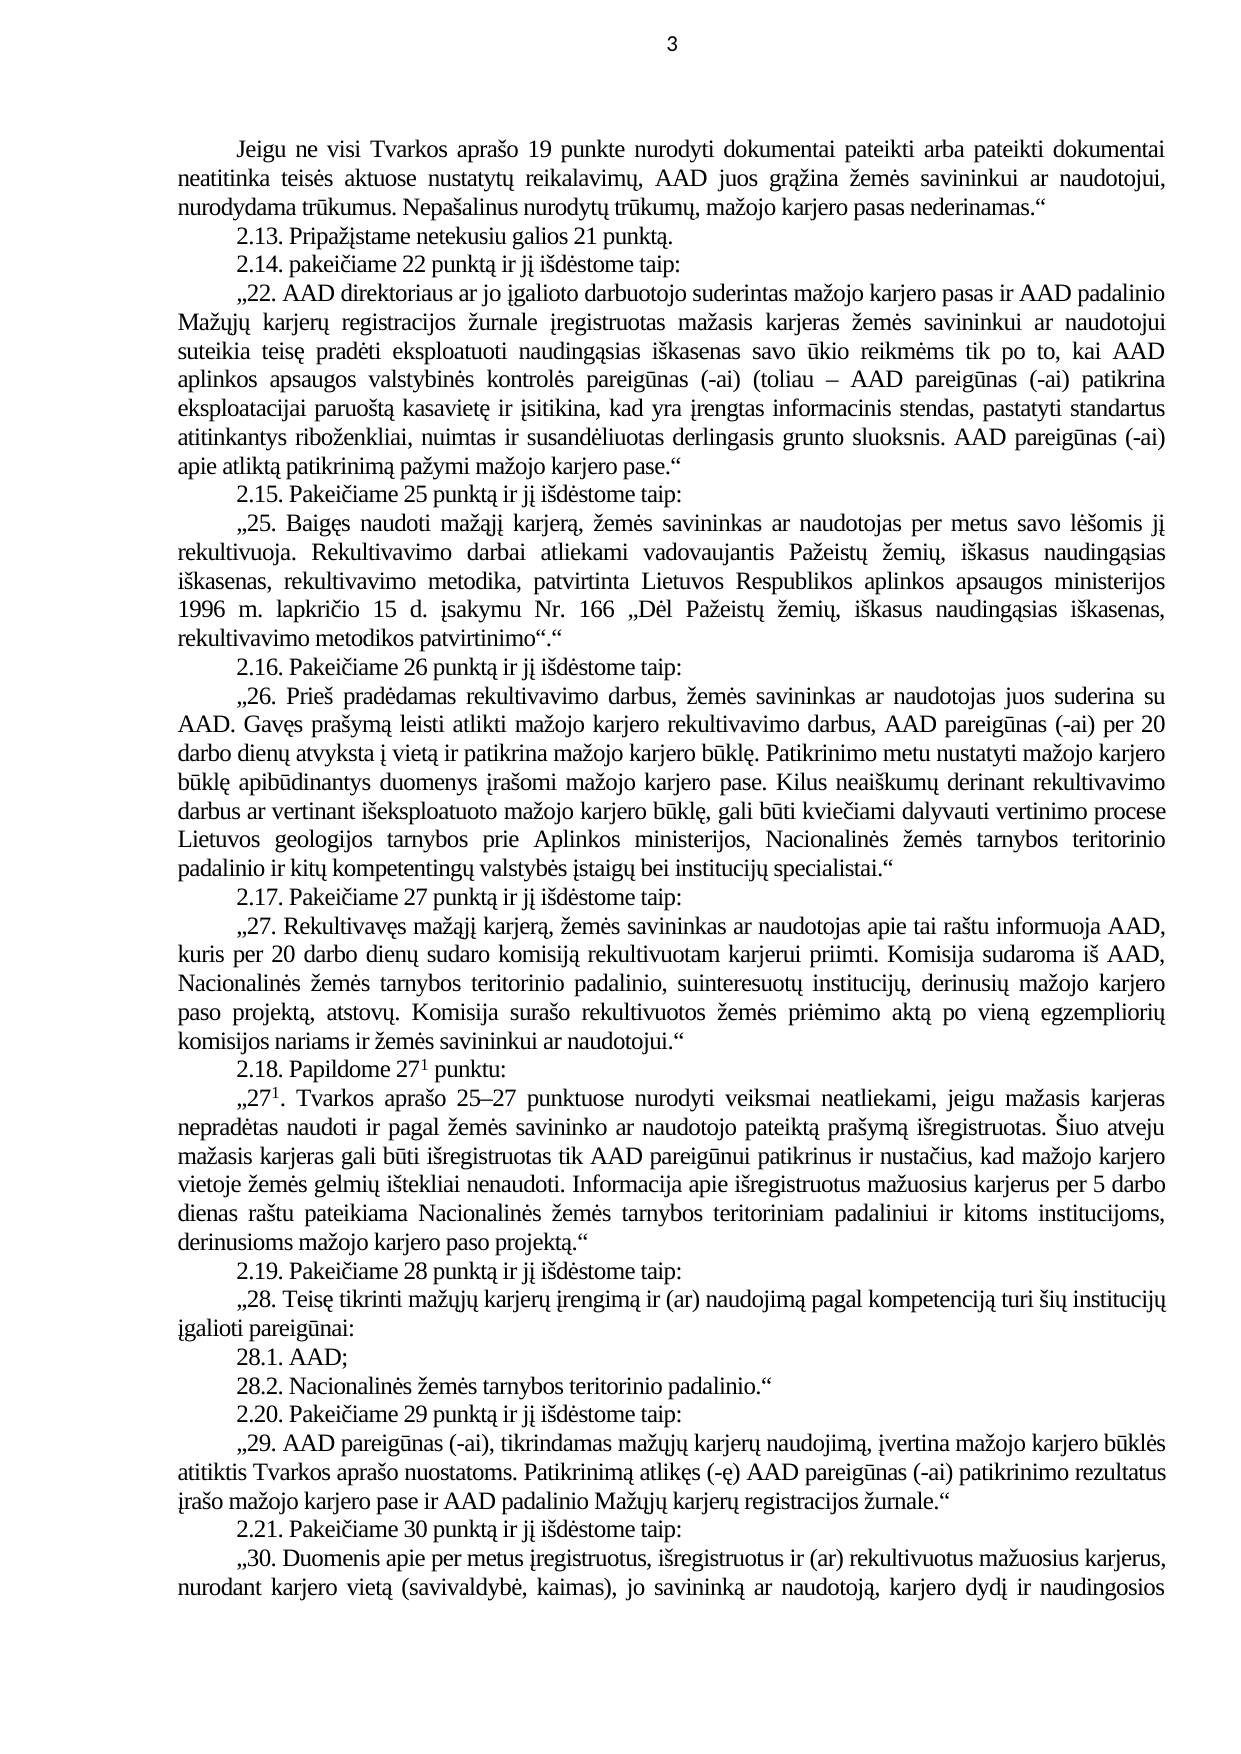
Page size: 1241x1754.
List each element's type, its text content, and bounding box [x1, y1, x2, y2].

text „26. Prieš pradėdamas rekultivavimo darbus, žemės savininkas ar naudotojas juos suderina su AAD. Gavęs prašymą leisti atlikti mažojo karjero rekultivavimo darbus, AAD pareigūnas (-ai) per 20 darbo dienų atvyksta į vietą ir patikrina mažojo karjero būklę. Patikrinimo metu nustatyti mažojo karjero būklę apibūdinantys duomenys įrašomi mažojo karjero pase. Kilus neaiškumų derinant rekultivavimo darbus ar vertinant išeksploatuoto mažojo karjero būklę, gali būti kviečiami dalyvauti vertinimo procese Lietuvos geologijos tarnybos prie Aplinkos ministerijos, Nacionalinės žemės tarnybos teritorinio padalinio ir kitų kompetentingų valstybės įstaigų bei institucijų specialistai.“ [177, 681, 1166, 882]
text 2.18. Papildome 271 punktu: [177, 1054, 1166, 1083]
text „29. AAD pareigūnas (-ai), tikrindamas mažųjų karjerų naudojimą, įvertina mažojo karjero būklės atitiktis Tvarkos aprašo nuostatoms. Patikrinimą atlikęs (-ę) AAD pareigūnas (-ai) patikrinimo rezultatus įrašo mažojo karjero pase ir AAD padalinio Mažųjų karjerų registracijos žurnale.“ [177, 1428, 1166, 1514]
text 2.19. Pakeičiame 28 punktą ir jį išdėstome taip: [177, 1256, 1166, 1284]
text 2.16. Pakeičiame 26 punktą ir jį išdėstome taip: [177, 652, 1166, 681]
text 2.15. Pakeičiame 25 punktą ir jį išdėstome taip: [177, 479, 1166, 508]
text 2.14. pakeičiame 22 punktą ir jį išdėstome taip: [177, 249, 1166, 278]
text 28.1. AAD; [177, 1342, 1166, 1371]
text Jeigu ne visi Tvarkos aprašo 19 punkte nurodyti dokumentai pateikti arba pateikti dokumentai neatitinka teisės aktuose nustatytų reikalavimų, AAD juos grąžina žemės savininkui ar naudotojui, nurodydama trūkumus. Nepašalinus nurodytų trūkumų, mažojo karjero pasas nederinamas.“ [177, 134, 1166, 221]
text 2.21. Pakeičiame 30 punktą ir jį išdėstome taip: [177, 1514, 1166, 1543]
text „25. Baigęs naudoti mažąjį karjerą, žemės savininkas ar naudotojas per metus savo lėšomis jį rekultivuoja. Rekultivavimo darbai atliekami vadovaujantis Pažeistų žemių, iškasus naudingąsias iškasenas, rekultivavimo metodika, patvirtinta Lietuvos Respublikos aplinkos apsaugos ministerijos 1996 m. lapkričio 15 d. įsakymu Nr. 166 „Dėl Pažeistų žemių, iškasus naudingąsias iškasenas, rekultivavimo metodikos patvirtinimo“.“ [177, 508, 1166, 652]
text 2.13. Pripažįstame netekusiu galios 21 punktą. [177, 221, 1166, 249]
text 2.20. Pakeičiame 29 punktą ir jį išdėstome taip: [177, 1399, 1166, 1428]
text „22. AAD direktoriaus ar jo įgalioto darbuotojo suderintas mažojo karjero pasas ir AAD padalinio Mažųjų karjerų registracijos žurnale įregistruotas mažasis karjeras žemės savininkui ar naudotojui suteikia teisę pradėti eksploatuoti naudingąsias iškasenas savo ūkio reikmėms tik po to, kai AAD aplinkos apsaugos valstybinės kontrolės pareigūnas (-ai) (toliau – AAD pareigūnas (-ai) patikrina eksploatacijai paruoštą kasavietę ir įsitikina, kad yra įrengtas informacinis stendas, pastatyti standartus atitinkantys riboženkliai, nuimtas ir susandėliuotas derlingasis grunto sluoksnis. AAD pareigūnas (-ai) apie atliktą patikrinimą pažymi mažojo karjero pase.“ [177, 278, 1166, 479]
text 28.2. Nacionalinės žemės tarnybos teritorinio padalinio.“ [177, 1371, 1166, 1399]
text 2.17. Pakeičiame 27 punktą ir jį išdėstome taip: [177, 882, 1166, 911]
text „30. Duomenis apie per metus įregistruotus, išregistruotus ir (ar) rekultivuotus mažuosius karjerus, nurodant karjero vietą (savivaldybė, kaimas), jo savininką ar naudotoją, karjero dydį ir naudingosios [177, 1543, 1166, 1601]
text „27. Rekultivavęs mažąjį karjerą, žemės savininkas ar naudotojas apie tai raštu informuoja AAD, kuris per 20 darbo dienų sudaro komisiją rekultivuotam karjerui priimti. Komisija sudaroma iš AAD, Nacionalinės žemės tarnybos teritorinio padalinio, suinteresuotų institucijų, derinusių mažojo karjero paso projektą, atstovų. Komisija surašo rekultivuotos žemės priėmimo aktą po vieną egzempliorių komisijos nariams ir žemės savininkui ar naudotojui.“ [177, 911, 1166, 1054]
text „28. Teisę tikrinti mažųjų karjerų įrengimą ir (ar) naudojimą pagal kompetenciją turi šių institucijų įgalioti pareigūnai: [177, 1284, 1166, 1342]
text „271. Tvarkos aprašo 25–27 punktuose nurodyti veiksmai neatliekami, jeigu mažasis karjeras nepradėtas naudoti ir pagal žemės savininko ar naudotojo pateiktą prašymą išregistruotas. Šiuo atveju mažasis karjeras gali būti išregistruotas tik AAD pareigūnui patikrinus ir nustačius, kad mažojo karjero vietoje žemės gelmių ištekliai nenaudoti. Informacija apie išregistruotus mažuosius karjerus per 5 darbo dienas raštu pateikiama Nacionalinės žemės tarnybos teritoriniam padaliniui ir kitoms institucijoms, derinusioms mažojo karjero paso projektą.“ [177, 1083, 1166, 1256]
